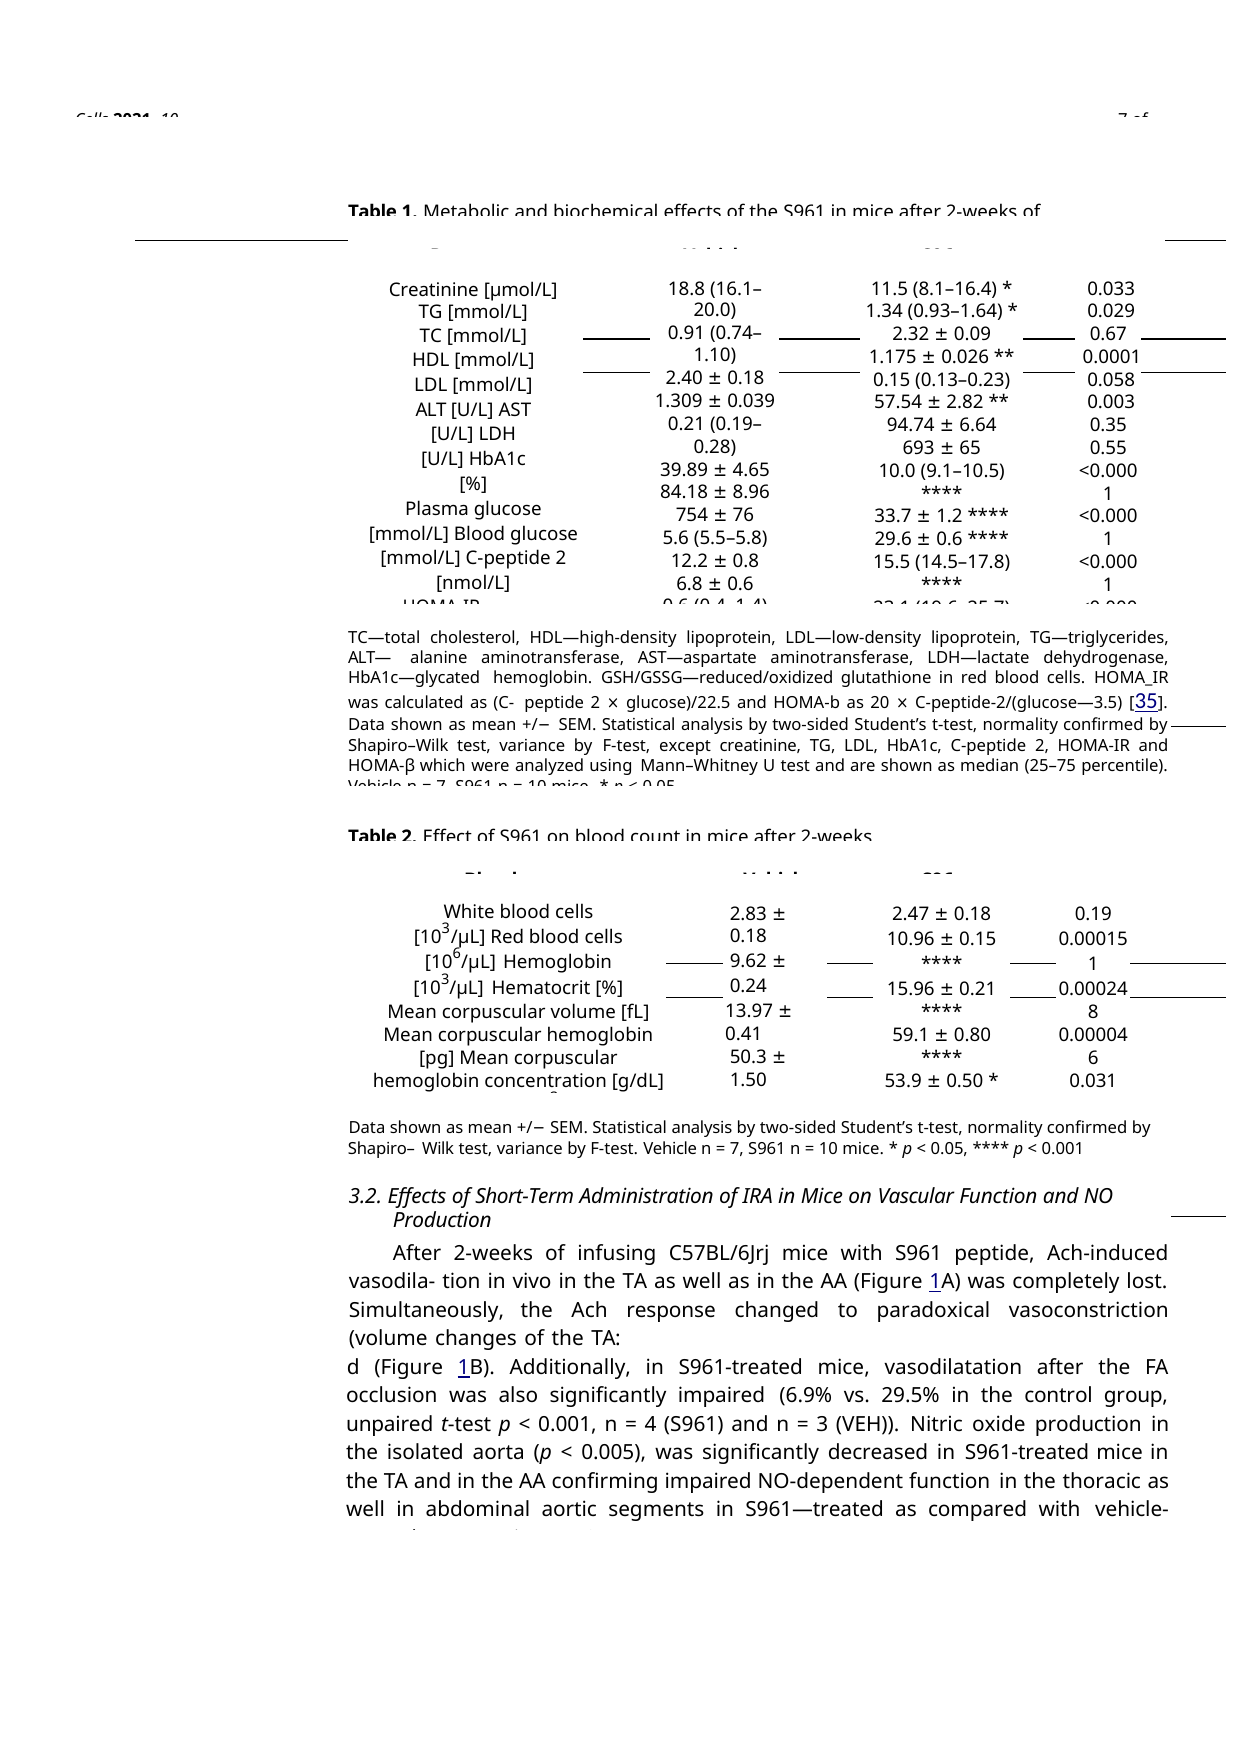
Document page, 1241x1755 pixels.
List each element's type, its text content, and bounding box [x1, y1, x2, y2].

text 10.96 ± 0.15 **** [873, 925, 1010, 976]
text Parameter [430, 245, 518, 249]
text 94.74 ± 6.64 [860, 413, 1023, 436]
text 693 ± 65 [860, 436, 1023, 459]
text 5.6 (5.5–5.8) [650, 526, 779, 549]
text 11.5 (8.1–16.4) * [860, 278, 1023, 299]
text Cells 2021, 10, 1448 [74, 109, 213, 130]
text 1.175 ± 0.026 ** [860, 345, 1023, 368]
text 50.3 ± 1.50 [729, 1045, 827, 1091]
text Vehicle [743, 870, 808, 874]
text 18.8 (16.1–20.0) [650, 278, 779, 321]
text S961 [922, 245, 963, 249]
text 2.40 ± 0.18 [650, 366, 779, 389]
text 53.9 ± 0.50 * [873, 1069, 1010, 1092]
text 10.0 (9.1–10.5) **** [860, 459, 1023, 505]
text TC—total cholesterol, HDL—high-density lipoprotein, LDL—low-density lipoprotein, TG—triglycerides, ALT— alanine aminotransferase, AST—aspartate aminotransferase, LDH—lactate dehydrogenase, HbA1c—glycated hemoglobin. GSH/GSSG—reduced/oxidized glutathione in red blood cells. HOMA_IR was calculated as (C- peptide 2 × glucose)/22.5 and HOMA-b as 20 × C-peptide-2/(glucose—3.5) [35]. Data shown as mean +/− SEM. Statistical analysis by two-sided Student’s t-test, normality confirmed by Shapiro–Wilk test, variance by F-test, except creatinine, TG, LDL, HbA1c, C-peptide 2, HOMA-IR and HOMA-β which were analyzed using Mann–Whitney U test and are shown as median (25–75 percentile). Vehicle n = 7, S961 n = 10 mice. * p < 0.05, [348, 627, 1169, 786]
text 2.32 ± 0.09 [860, 322, 1023, 345]
text 15.96 ± 0.21 **** [873, 977, 1010, 1023]
text 1.309 ± 0.039 [650, 389, 779, 412]
text 57.54 ± 2.82 ** [860, 391, 1023, 413]
text 6.8 ± 0.6 [650, 572, 779, 594]
text 0.029 [1087, 299, 1141, 322]
text 0.35 [1075, 413, 1141, 436]
text <0.0001 [1075, 505, 1141, 550]
text −5.39% in comparison to 6.76% in vehicle-treated mice; and AA: −10.16% in comparison to 7.97% in vehicle-treated mice). The endothelium-independent vasodilation induced by SNP measured in vivo in the TA and AA was also slightly attenuated (Figure 1B). Additionally, in S961-treated mice, vasodilatation after the FA occlusion was also significantly impaired (6.9% vs. 29.5% in the control group, unpaired t-test p < 0.001, n = 4 (S961) and n = 3 (VEH)). Nitric oxide production in the isolated aorta (p < 0.005), was significantly decreased in S961-treated mice in the TA and in the AA confirming impaired NO-dependent function in the thoracic as well in abdominal aortic segments in S961—treated as compared with vehicle-treated groups (Figure 1C). [346, 1352, 1169, 1529]
text 0.19 [1056, 903, 1130, 925]
text 33.7 ± 1.2 **** [860, 505, 1023, 527]
text 0.6 (0.4–1.4) [650, 594, 779, 604]
text 0.003 [1087, 391, 1141, 413]
text 754 ± 76 [650, 503, 779, 526]
text 23.1 (19.6–25.7) **** [860, 596, 1023, 604]
text p [1103, 245, 1115, 249]
text HOMA-IRC-peptide HOMA-β [397, 598, 549, 604]
text 13.97 ± 0.41 [725, 998, 827, 1045]
text <0.0001 [1075, 550, 1141, 596]
text 2.83 ± 0.18 [729, 903, 827, 947]
text 2.47 ± 0.18 [873, 903, 1010, 925]
text 0.55 [1075, 436, 1141, 459]
text 12.2 ± 0.8 [650, 549, 779, 572]
text Data shown as mean +/− SEM. Statistical analysis by two-sided Student’s t-test, normality confirmed by Shapiro– Wilk test, variance by F-test. Vehicle n = 7, S961 n = 10 mice. * p < 0.05, **** p < 0.001 [348, 1116, 1168, 1157]
text 15.5 (14.5–17.8) **** [860, 550, 1023, 596]
text <0.0001 [1075, 459, 1141, 505]
text 29.6 ± 0.6 **** [860, 527, 1023, 550]
text Table 2. Effect of S961 on blood count in mice after 2-weeks treatment. [348, 826, 929, 841]
text 0.033 [1087, 278, 1141, 299]
text 84.18 ± 8.96 [650, 481, 779, 503]
text 59.1 ± 0.80 **** [873, 1023, 1010, 1069]
text 1.34 (0.93–1.64) * [860, 299, 1023, 322]
text Mean corpuscular volume [fL] Mean corpuscular hemoglobin [pg] Mean corpuscular hemoglobin concentration [g/dL] [372, 1000, 664, 1092]
text 39.89 ± 4.65 [650, 458, 779, 481]
text 0.058 [1087, 368, 1141, 391]
text 0.67 [1075, 322, 1141, 345]
text Vehicle [683, 245, 748, 249]
text <0.0001 [1075, 596, 1141, 604]
text S961 [922, 870, 963, 874]
text 9.62 ± 0.24 [729, 947, 827, 998]
text Blood Count [464, 870, 574, 874]
text TG [mmol/L] [363, 301, 583, 322]
text 0.15 (0.13–0.23) [860, 368, 1023, 391]
text White blood cells [103/µL] Red blood cells [106/µL] Hemoglobin [103/µL] Hematocrit [%] [407, 902, 629, 1000]
text 0.21 (0.19–0.28) [650, 412, 779, 458]
text 0.000151 [1056, 925, 1130, 976]
text 7 of 17 [1118, 109, 1168, 130]
text After 2-weeks of infusing C57BL/6Jrj mice with S961 peptide, Ach-induced vasodila- tion in vivo in the TA as well as in the AA (Figure 1A) was completely lost. Simultaneously, the Ach response changed to paradoxical vasoconstriction (volume changes of the TA: [348, 1238, 1169, 1352]
text Creatinine [µmol/L] [363, 278, 583, 301]
text p [1088, 870, 1100, 874]
text 3.2. Effects of Short-Term Administration of IRA in Mice on Vascular Function and NO Production [348, 1185, 1171, 1232]
text 0.0001 [1082, 345, 1141, 368]
text 0.000046 [1056, 1023, 1130, 1069]
text Table 1. Metabolic and biochemical effects of the S961 in mice after 2-weeks of treatment. [348, 201, 1084, 216]
text 0.031 [1056, 1069, 1130, 1092]
text TC [mmol/L] HDL [mmol/L] LDL [mmol/L] ALT [U/L] AST [U/L] LDH [U/L] HbA1c [%] [408, 322, 538, 496]
text Plasma glucose [mmol/L] Blood glucose [mmol/L] C-peptide 2 [nmol/L] [365, 496, 581, 595]
text 0.91 (0.74–1.10) [650, 321, 779, 366]
text 0.000248 [1056, 977, 1130, 1023]
